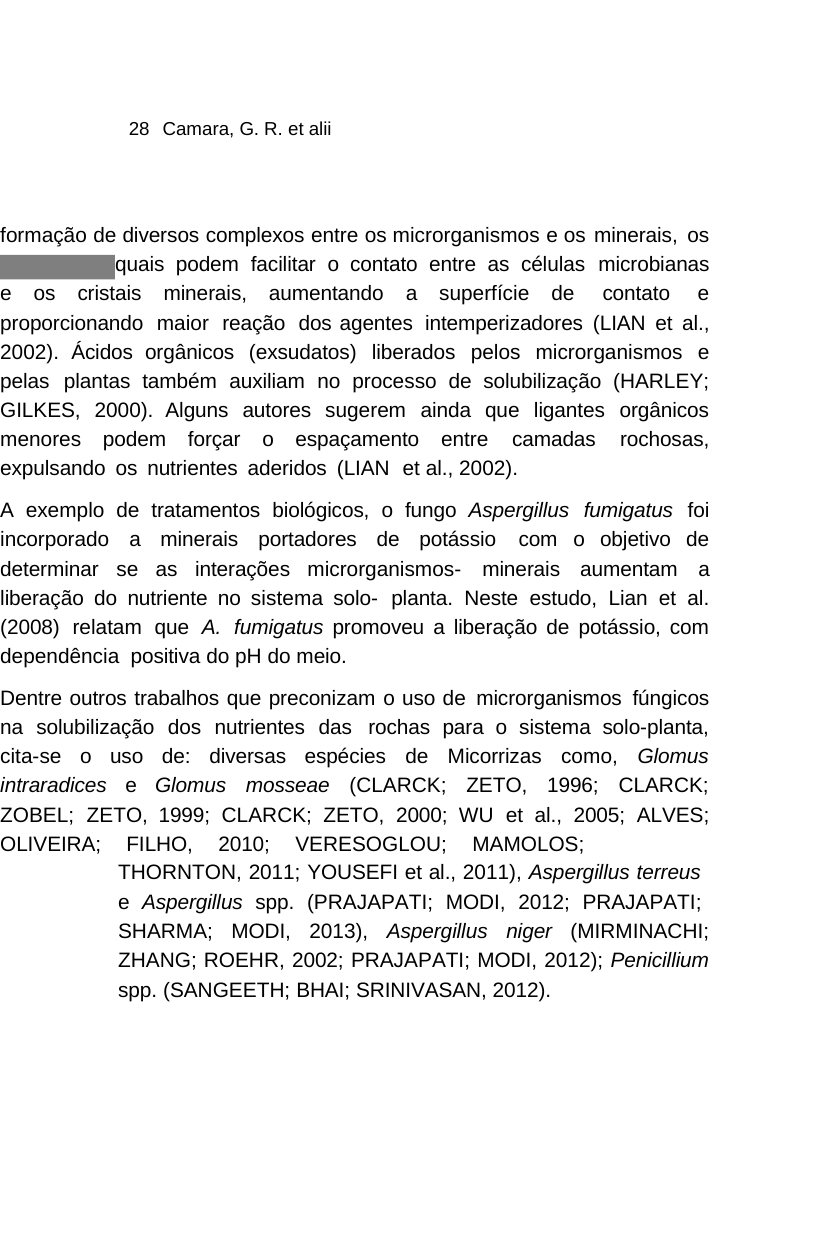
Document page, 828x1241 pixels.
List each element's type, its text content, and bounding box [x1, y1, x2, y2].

text THORNTON, 2011; YOUSEFI et al., 2011), Aspergillus terreus [118, 861, 721, 884]
text A exemplo de tratamentos biológicos, o fungo Aspergillus fumigatus foi incorporado a minerais portadores de potássio com o objetivo de determinar se as interações microrganismos- minerais aumentam a liberação do nutriente no sistema solo- planta. Neste estudo, Lian et al. (2008) relatam que A. fumigatus promoveu a liberação de potássio, com dependência positiva do pH do meio. [0, 498, 709, 668]
text formação de diversos complexos entre os microrganismos e os minerais, os quais podem facilitar o contato entre as células microbianas e os cristais minerais, aumentando a superfície de contato e proporcionando maior reação dos agentes intemperizadores (LIAN et al., 2002). Ácidos orgânicos (exsudatos) liberados pelos microrganismos e pelas plantas também auxiliam no processo de solubilização (HARLEY; GILKES, 2000). Alguns autores sugerem ainda que ligantes orgânicos menores podem forçar o espaçamento entre camadas rochosas, expulsando os nutrientes aderidos (LIAN et al., 2002). [0, 223, 709, 480]
text e Aspergillus spp. (PRAJAPATI; MODI, 2012; PRAJAPATI; [118, 890, 721, 914]
text SHARMA; MODI, 2013), Aspergillus niger (MIRMINACHI; ZHANG; ROEHR, 2002; PRAJAPATI; MODI, 2012); Penicillium spp. (SANGEETH; BHAI; SRINIVASAN, 2012). [118, 919, 709, 1001]
text Dentre outros trabalhos que preconizam o uso de microrganismos fúngicos na solubilização dos nutrientes das rochas para o sistema solo-planta, cita-se o uso de: diversas espécies de Micorrizas como, Glomus intraradices e Glomus mosseae (CLARCK; ZETO, 1996; CLARCK; ZOBEL; ZETO, 1999; CLARCK; ZETO, 2000; WU et al., 2005; ALVES; OLIVEIRA; FILHO, 2010; VERESOGLOU; MAMOLOS; [0, 686, 709, 856]
